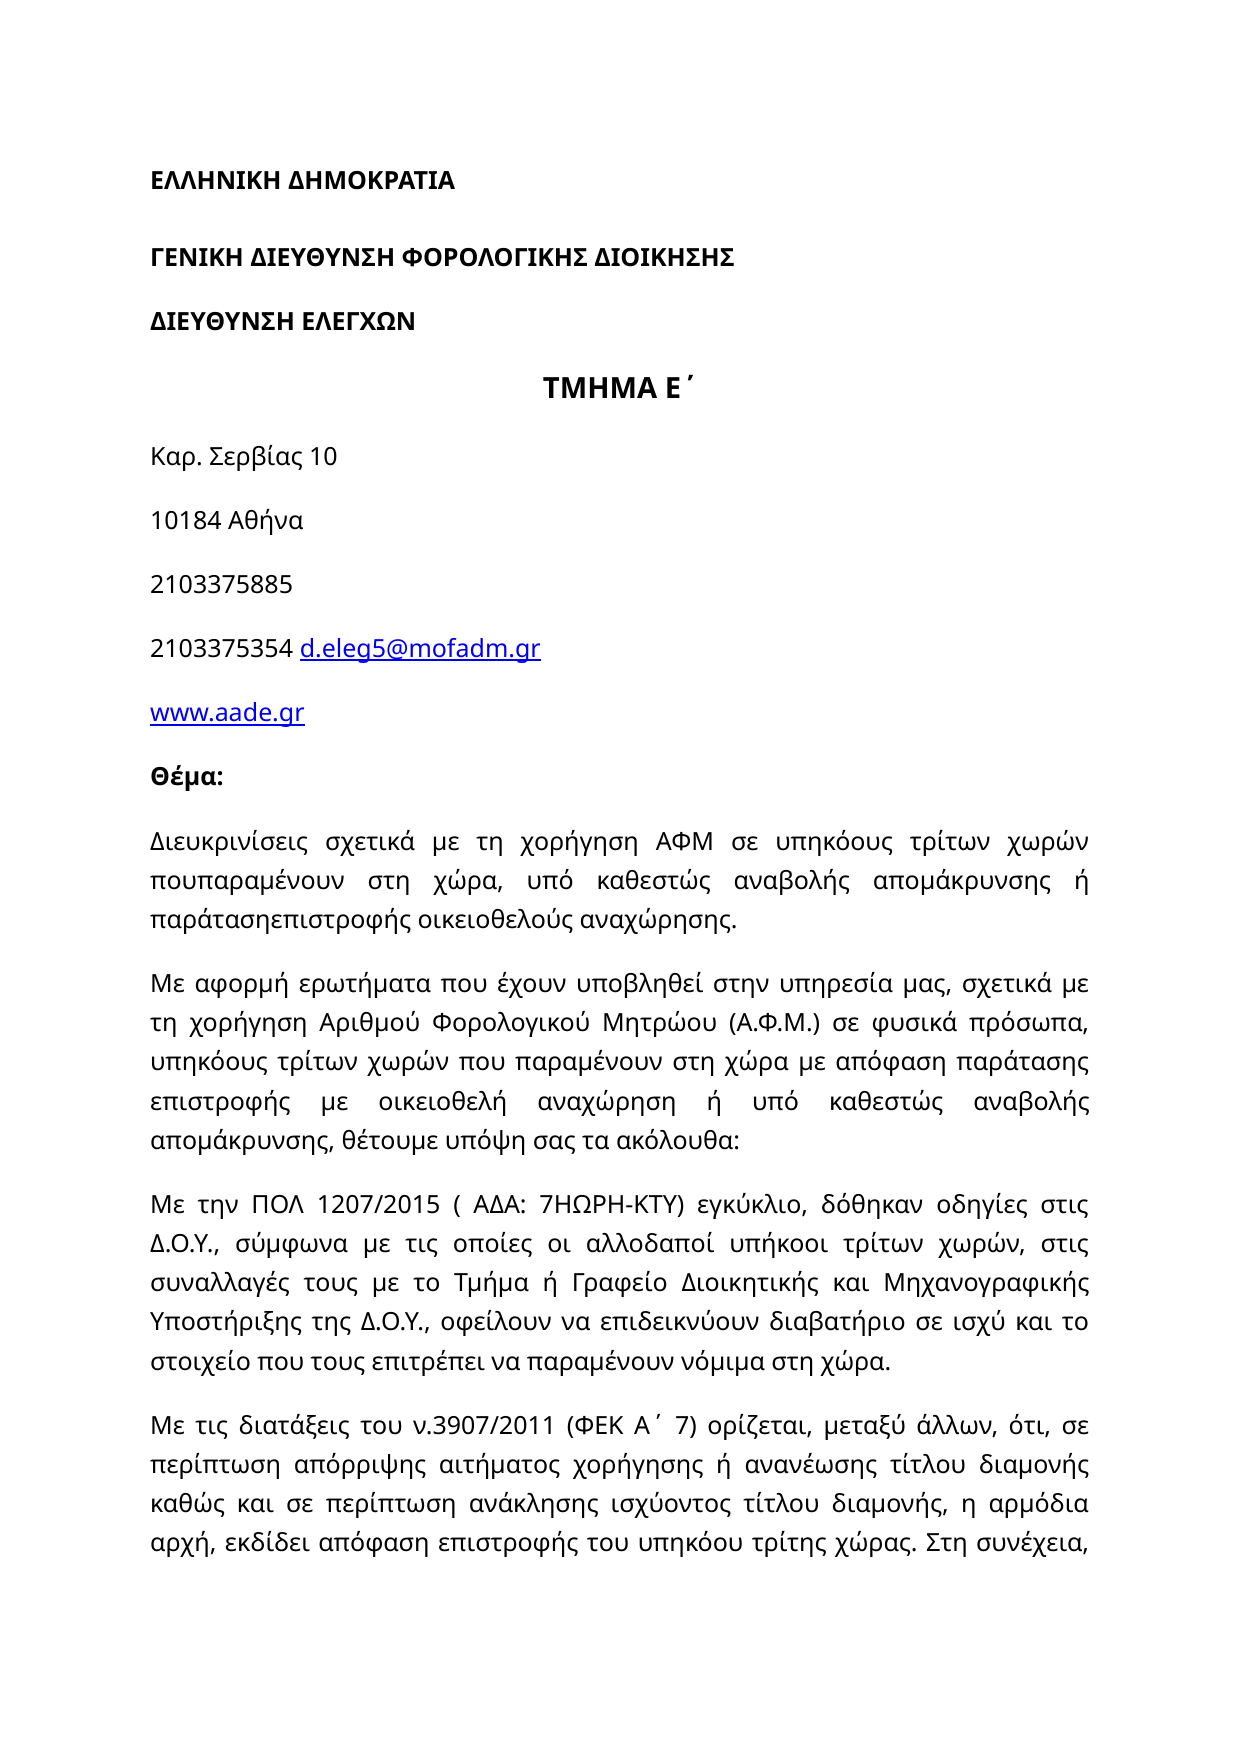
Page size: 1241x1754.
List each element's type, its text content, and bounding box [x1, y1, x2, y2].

text Θέμα: [150, 759, 1090, 793]
title ΕΛΛΗΝΙΚΗ ΔΗΜΟΚΡΑΤΙΑ [150, 162, 1090, 197]
text Καρ. Σερβίας 10 [150, 438, 1090, 472]
text Με αφορμή ερωτήματα που έχουν υποβληθεί στην υπηρεσία μας, σχετικά με τη χορήγηση Αριθμού Φορολογικού Μητρώου (Α.Φ.Μ.) σε φυσικά πρόσωπα, υπηκόους τρίτων χωρών που παραμένουν στη χώρα με απόφαση παράτασης επιστροφής με οικειοθελή αναχώρηση ή υπό καθεστώς αναβολής απομάκρυνσης, θέτουμε υπόψη σας τα ακόλουθα: [150, 966, 1090, 1156]
text ΔΙΕΥΘΥΝΣΗ ΕΛΕΓΧΩΝ [150, 303, 1090, 337]
text 2103375354 d.eleg5@mofadm.gr [150, 631, 1090, 665]
text Διευκρινίσεις σχετικά με τη χορήγηση ΑΦΜ σε υπηκόους τρίτων χωρών πουπαραμένουν στη χώρα, υπό καθεστώς αναβολής απομάκρυνσης ή παράτασηεπιστροφής οικειοθελούς αναχώρησης. [150, 823, 1090, 936]
text Με την ΠΟΛ 1207/2015 ( ΑΔΑ: 7ΗΩΡΗ-ΚΤΥ) εγκύκλιο, δόθηκαν οδηγίες στις Δ.Ο.Υ., σύμφωνα με τις οποίες οι αλλοδαποί υπήκοοι τρίτων χωρών, στις συναλλαγές τους με το Τμήμα ή Γραφείο Διοικητικής και Μηχανογραφικής Υποστήριξης της Δ.Ο.Υ., οφείλουν να επιδεικνύουν διαβατήριο σε ισχύ και το στοιχείο που τους επιτρέπει να παραμένουν νόμιμα στη χώρα. [150, 1186, 1090, 1377]
subtitle ΤΜΗΜΑ Ε΄ [150, 367, 1090, 407]
text 10184 Αθήνα [150, 502, 1090, 536]
text ΓΕΝΙΚΗ ΔΙΕΥΘΥΝΣΗ ΦΟΡΟΛΟΓΙΚΗΣ ΔΙΟΙΚΗΣΗΣ [150, 239, 1090, 273]
text 2103375885 [150, 566, 1090, 601]
text Με τις διατάξεις του ν.3907/2011 (ΦΕΚ Α΄ 7) ορίζεται, μεταξύ άλλων, ότι, σε περίπτωση απόρριψης αιτήματος χορήγησης ή ανανέωσης τίτλου διαμονής καθώς και σε περίπτωση ανάκλησης ισχύοντος τίτλου διαμονής, η αρμόδια αρχή, εκδίδει απόφαση επιστροφής του υπηκόου τρίτης χώρας. Στη συνέχεια, [150, 1407, 1090, 1559]
text www.aade.gr [150, 695, 1090, 729]
